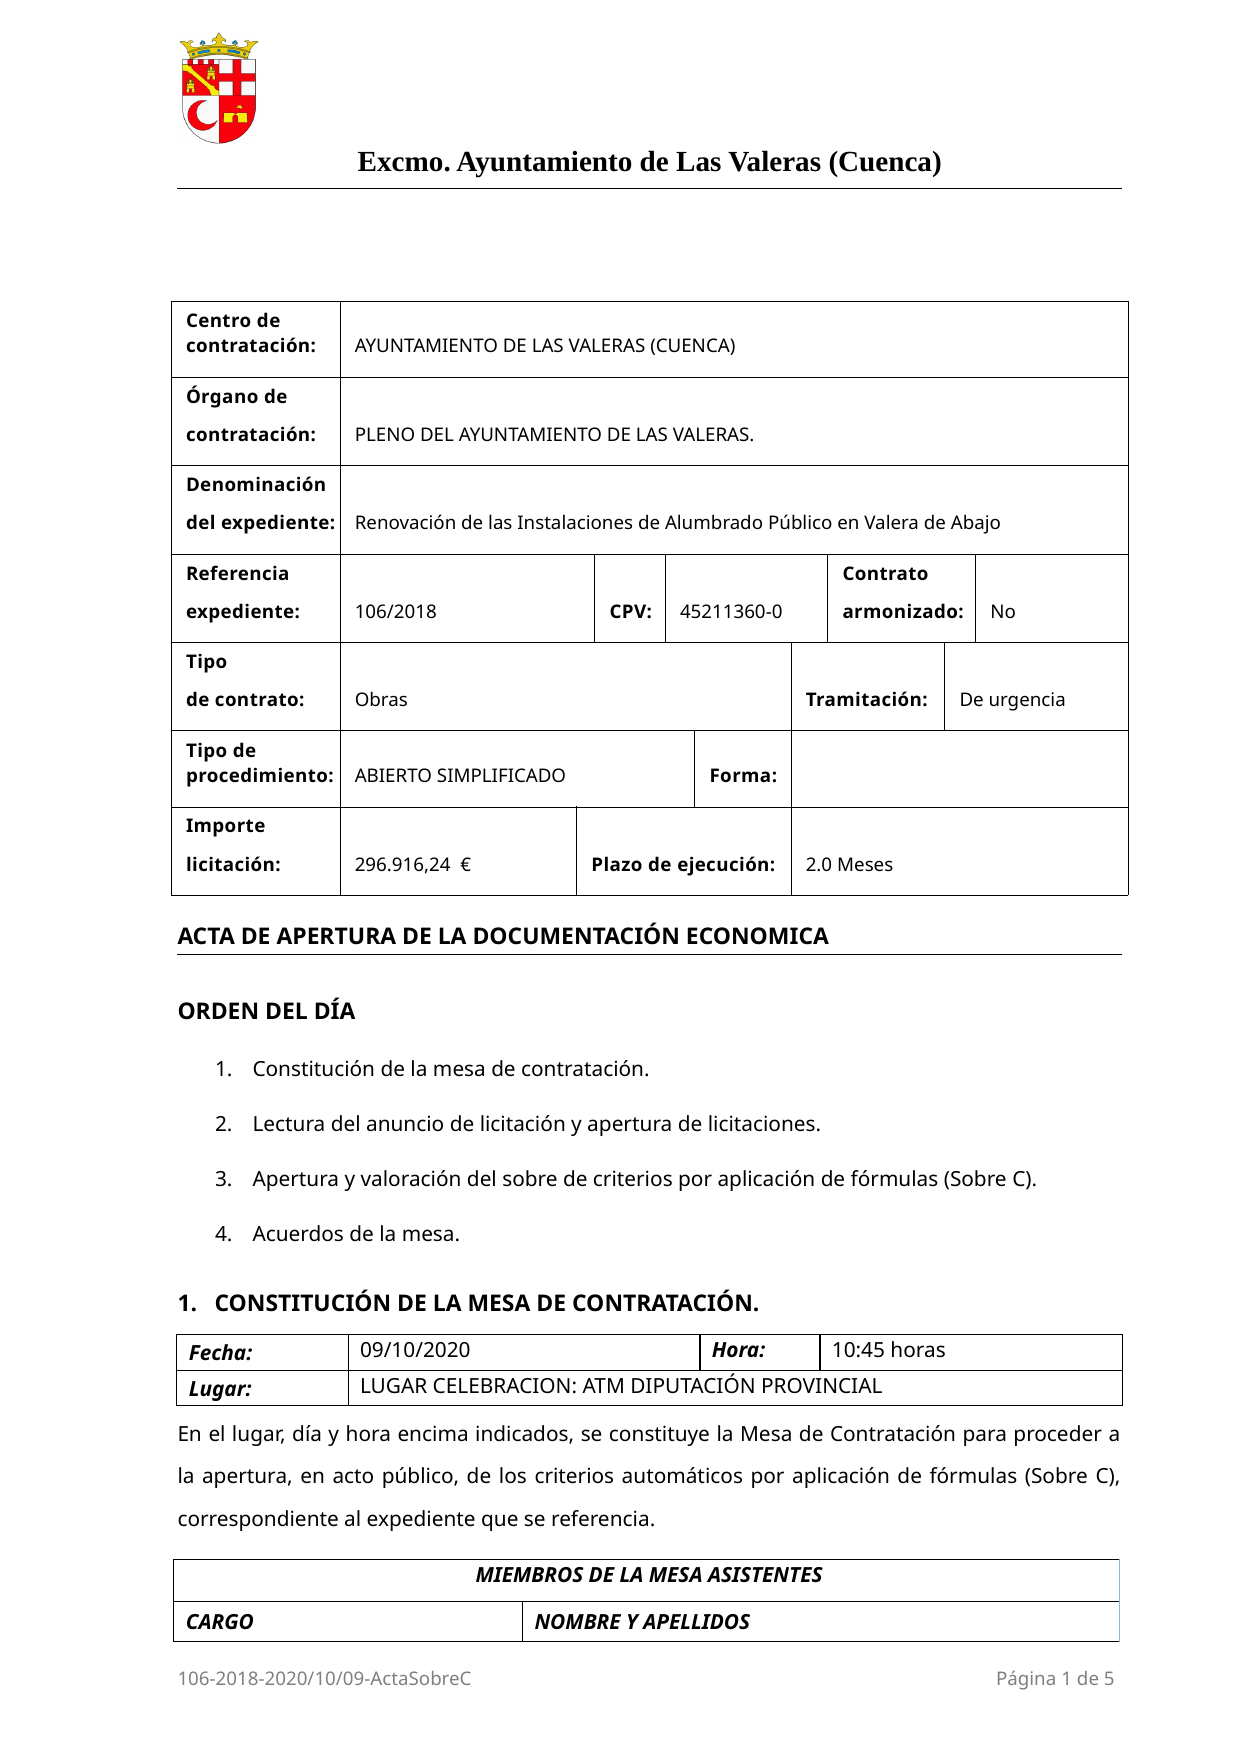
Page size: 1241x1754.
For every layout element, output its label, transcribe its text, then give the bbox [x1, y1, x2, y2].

table_cell [1120, 1602, 1230, 1641]
table_cell ABIERTO SIMPLIFICADO [341, 731, 694, 806]
table_cell Lugar: [177, 1371, 348, 1405]
table_header Hora: [701, 1335, 819, 1370]
table_cell 45211360-0 [666, 555, 827, 642]
table_cell 2.0 Meses [792, 808, 1128, 895]
table_cell Contrato armonizado: [828, 555, 975, 642]
table_cell 106/2018 [341, 555, 594, 642]
table_cell No [976, 555, 1128, 642]
table_cell PLENO DEL AYUNTAMIENTO DE LAS VALERAS. [341, 378, 1128, 465]
table_header Centro de contratación: [172, 302, 340, 377]
table_cell Forma: [695, 731, 791, 806]
list Constitución de la mesa de contratación. [215, 1054, 1122, 1083]
table_cell Renovación de las Instalaciones de Alumbrado Público en Valera de Abajo [341, 466, 1128, 553]
list Acuerdos de la mesa. [215, 1219, 1122, 1248]
table_cell De urgencia [945, 643, 1128, 730]
table_cell NOMBRE Y APELLIDOS [523, 1602, 1119, 1641]
table_header 09/10/2020 [349, 1335, 699, 1370]
table_cell Tramitación: [792, 643, 944, 730]
table_cell Órgano de contratación: [172, 378, 340, 465]
table_cell [792, 731, 1128, 806]
table_cell CPV: [595, 555, 665, 642]
text En el lugar, día y hora encima indicados, se constituye la Mesa de Contratación para proceder a la apertura, en acto público, de los criterios automáticos por aplicación de fórmulas (Sobre C), correspondiente al expediente que se referencia. [177, 1419, 1122, 1533]
list Lectura del anuncio de licitación y apertura de licitaciones. [215, 1109, 1122, 1138]
table_header 10:45 horas [821, 1335, 1122, 1370]
table_cell Importe licitación: [172, 808, 340, 895]
table_cell LUGAR CELEBRACION: ATM DIPUTACIÓN PROVINCIAL [349, 1371, 1122, 1405]
table_cell 296.916,24 € [341, 808, 576, 895]
table_cell Denominación del expediente: [172, 466, 340, 553]
table_cell Tipo de procedimiento: [172, 731, 340, 806]
table_cell Referencia expediente: [172, 555, 340, 642]
table_header MIEMBROS DE LA MESA ASISTENTES [174, 1560, 1119, 1601]
table_cell Obras [341, 643, 791, 730]
list Apertura y valoración del sobre de criterios por aplicación de fórmulas (Sobre C). [215, 1164, 1122, 1193]
table_cell Tipo de contrato: [172, 643, 340, 730]
table_cell CARGO [174, 1602, 522, 1641]
table_header Fecha: [177, 1335, 348, 1370]
table_header [1120, 1560, 1230, 1601]
list CONSTITUCIÓN DE LA MESA DE CONTRATACIÓN. [177, 1287, 1122, 1318]
text ORDEN DEL DÍA [177, 995, 1122, 1026]
table_cell Plazo de ejecución: [577, 808, 791, 895]
text ACTA DE APERTURA DE LA DOCUMENTACIÓN ECONOMICA [177, 920, 1122, 954]
table_header AYUNTAMIENTO DE LAS VALERAS (CUENCA) [341, 302, 1128, 377]
